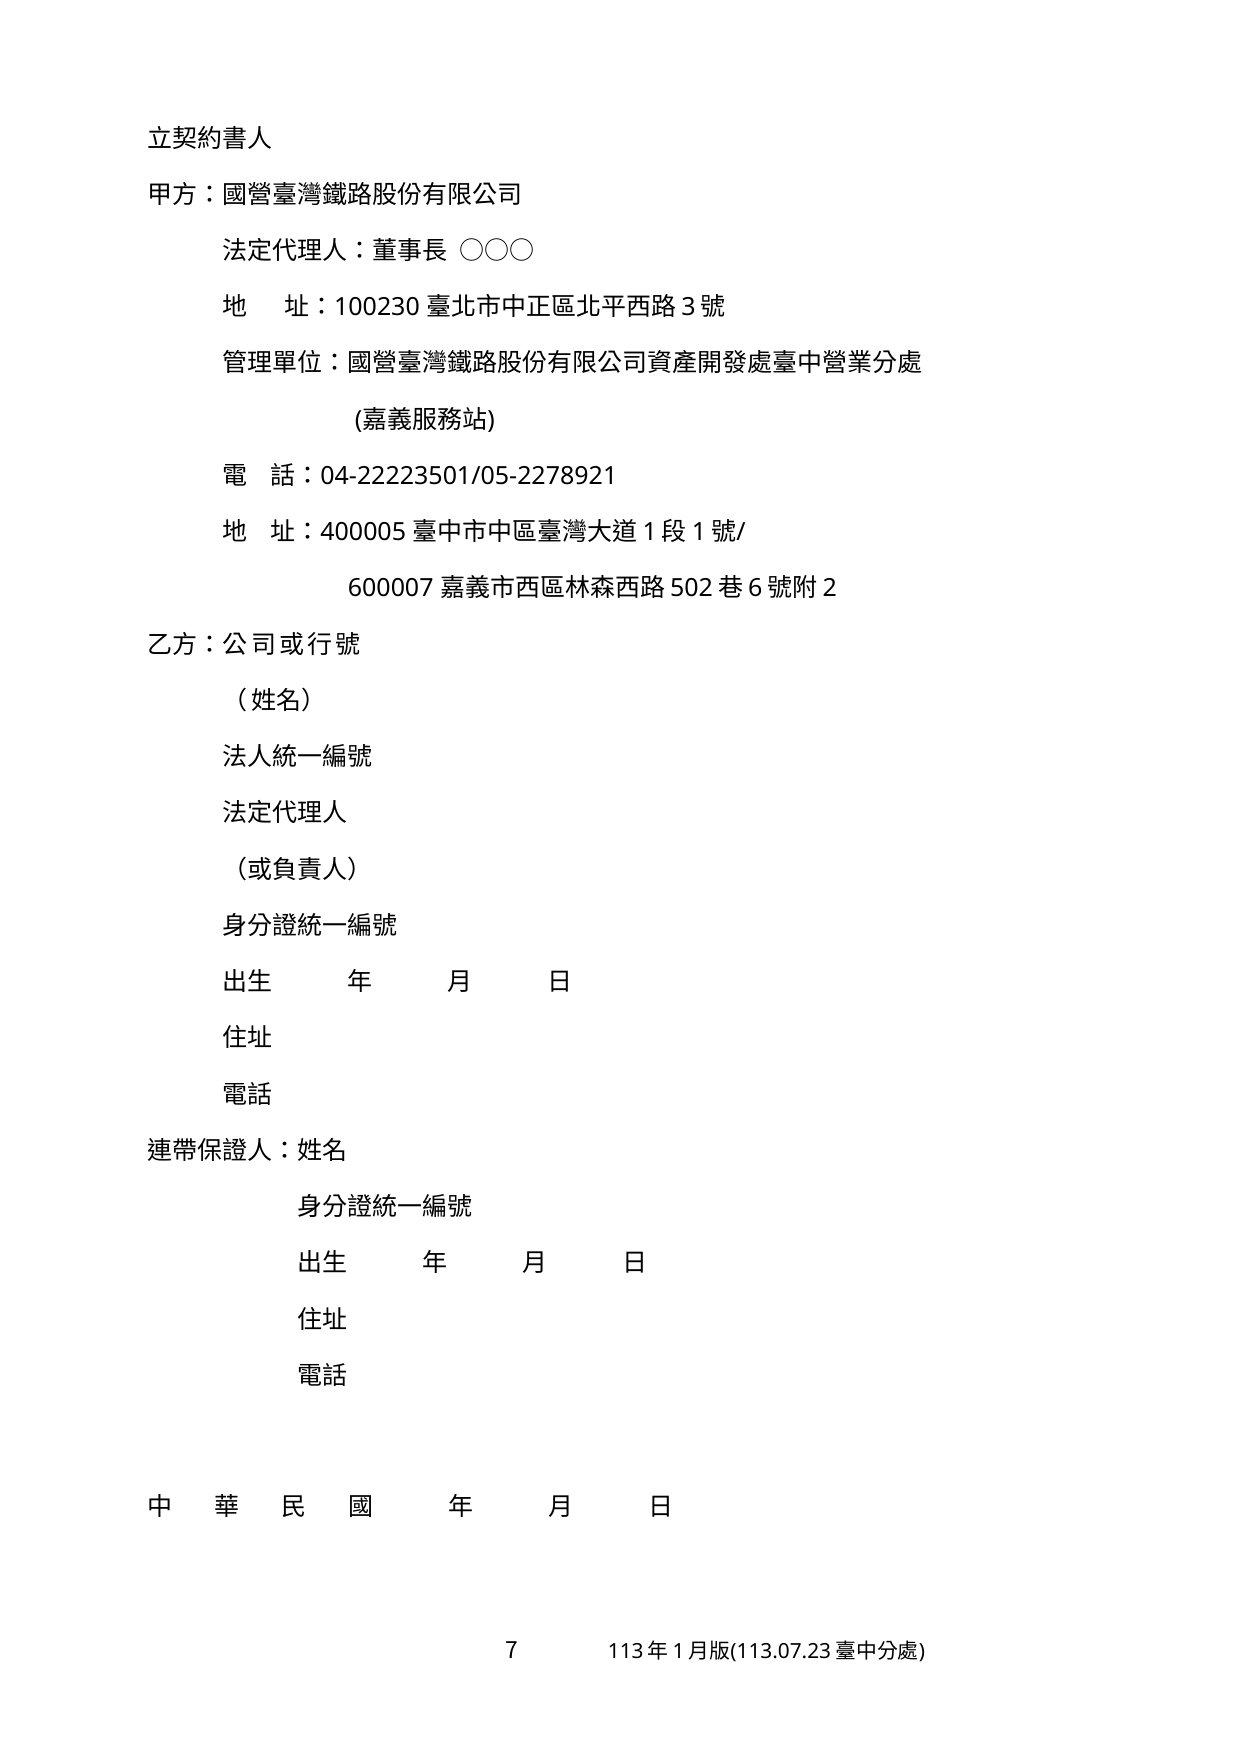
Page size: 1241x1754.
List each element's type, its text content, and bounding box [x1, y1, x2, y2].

text 地 址：100230 臺北市中正區北平西路3號 [223, 286, 1092, 323]
text 出生 年 月 日 [298, 1242, 1092, 1279]
text 立契約書人 [148, 118, 1092, 154]
text 法人統一編號 [223, 736, 1092, 773]
text 出生 年 月 日 [223, 961, 1092, 998]
text 電話 [298, 1354, 1092, 1392]
text （或負責人） [223, 848, 1092, 886]
text 法定代理人 [223, 792, 1092, 829]
text 連帶保證人：姓名 [148, 1129, 1092, 1167]
text 身分證統一編號 [223, 904, 1092, 942]
text 住址 [298, 1298, 1092, 1336]
text 甲方：國營臺灣鐵路股份有限公司 [148, 173, 1092, 211]
text （姓名） [223, 679, 1092, 717]
text 乙方：公司或行號 [148, 623, 1092, 661]
text 法定代理人：董事長 ○○○ [223, 229, 1092, 267]
text 電 話：04-22223501/05-2278921 [223, 454, 1092, 492]
text (嘉義服務站) [223, 398, 1092, 436]
text 身分證統一編號 [298, 1186, 1092, 1223]
text 600007 嘉義市西區林森西路502巷6號附2 [223, 567, 1092, 604]
text 地 址：400005 臺中市中區臺灣大道1段1號/ [223, 511, 1092, 548]
text 電話 [223, 1073, 1092, 1111]
text 住址 [223, 1017, 1092, 1054]
text 管理單位：國營臺灣鐵路股份有限公司資產開發處臺中營業分處 [223, 342, 1092, 379]
text 中 華 民 國 年 月 日 [148, 1486, 1132, 1523]
